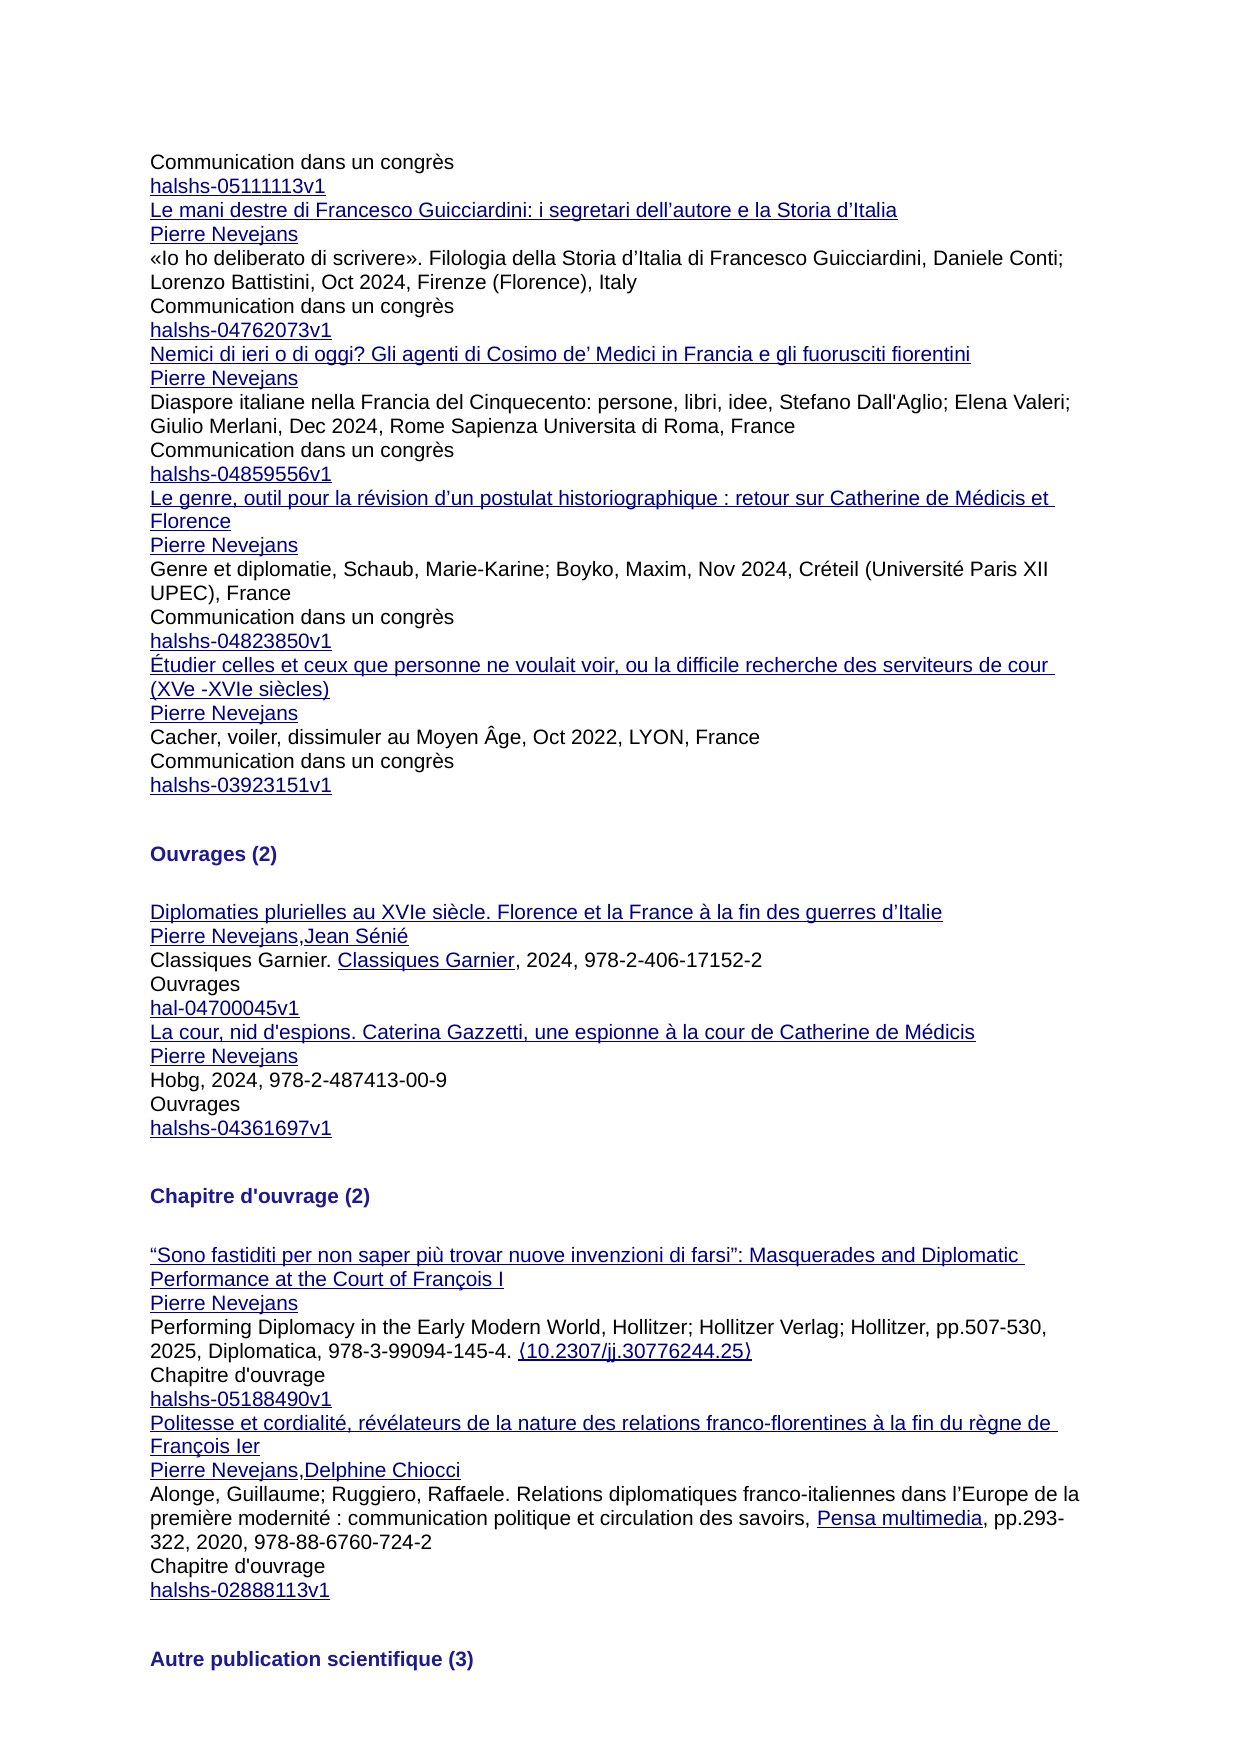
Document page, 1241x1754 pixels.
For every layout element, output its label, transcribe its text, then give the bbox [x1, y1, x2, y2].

subtitle Chapitre d'ouvrage (2) [150, 1184, 1090, 1208]
table_cell Politesse et cordialité, révélateurs de la nature des relations franco-florentines à la fin du règne de François Ier Pierre Nevejans,Delphine Chiocci Alonge, Guillaume; Ruggiero, Raffaele. Relations diplomatiques franco-italiennes dans l’Europe de la première modernité : communication politique et circulation des savoirs, Pensa multimedia, pp.293-322, 2020, 978-88-6760-724-2 Chapitre d'ouvrage halshs-02888113v1 [150, 1410, 1090, 1602]
table_header Diplomaties plurielles au XVIe siècle. Florence et la France à la fin des guerres d’Italie Pierre Nevejans,Jean Sénié Classiques Garnier. Classiques Garnier, 2024, 978-2-406-17152-2 Ouvrages hal-04700045v1 [150, 900, 1090, 1020]
table_cell Le mani destre di Francesco Guicciardini: i segretari dell’autore e la Storia d’Italia Pierre Nevejans «Io ho deliberato di scrivere». Filologia della Storia d’Italia di Francesco Guicciardini, Daniele Conti; Lorenzo Battistini, Oct 2024, Firenze (Florence), Italy Communication dans un congrès halshs-04762073v1 [150, 198, 1090, 342]
subtitle Ouvrages (2) [150, 842, 1090, 866]
table_header “Sono fastiditi per non saper più trovar nuove invenzioni di farsi”: Masquerades and Diplomatic Performance at the Court of François I Pierre Nevejans Performing Diplomacy in the Early Modern World, Hollitzer; Hollitzer Verlag; Hollitzer, pp.507-530, 2025, Diplomatica, 978-3-99094-145-4. ⟨10.2307/jj.30776244.25⟩ Chapitre d'ouvrage halshs-05188490v1 [150, 1243, 1090, 1410]
table_cell Nemici di ieri o di oggi? Gli agenti di Cosimo de’ Medici in Francia e gli fuorusciti fiorentini Pierre Nevejans Diaspore italiane nella Francia del Cinquecento: persone, libri, idee, Stefano Dall'Aglio; Elena Valeri; Giulio Merlani, Dec 2024, Rome Sapienza Universita di Roma, France Communication dans un congrès halshs-04859556v1 [150, 342, 1090, 485]
table_cell Étudier celles et ceux que personne ne voulait voir, ou la difficile recherche des serviteurs de cour (XVe -XVIe siècles) Pierre Nevejans Cacher, voiler, dissimuler au Moyen Âge, Oct 2022, LYON, France Communication dans un congrès halshs-03923151v1 [150, 653, 1090, 797]
subtitle Autre publication scientifique (3) [150, 1647, 1090, 1671]
table_cell La cour, nid d'espions. Caterina Gazzetti, une espionne à la cour de Catherine de Médicis Pierre Nevejans Hobg, 2024, 978-2-487413-00-9 Ouvrages halshs-04361697v1 [150, 1020, 1090, 1139]
table_header Communication dans un congrès halshs-05111113v1 [150, 150, 1090, 198]
table_cell Le genre, outil pour la révision d’un postulat historiographique : retour sur Catherine de Médicis et Florence Pierre Nevejans Genre et diplomatie, Schaub, Marie-Karine; Boyko, Maxim, Nov 2024, Créteil (Université Paris XII UPEC), France Communication dans un congrès halshs-04823850v1 [150, 485, 1090, 653]
